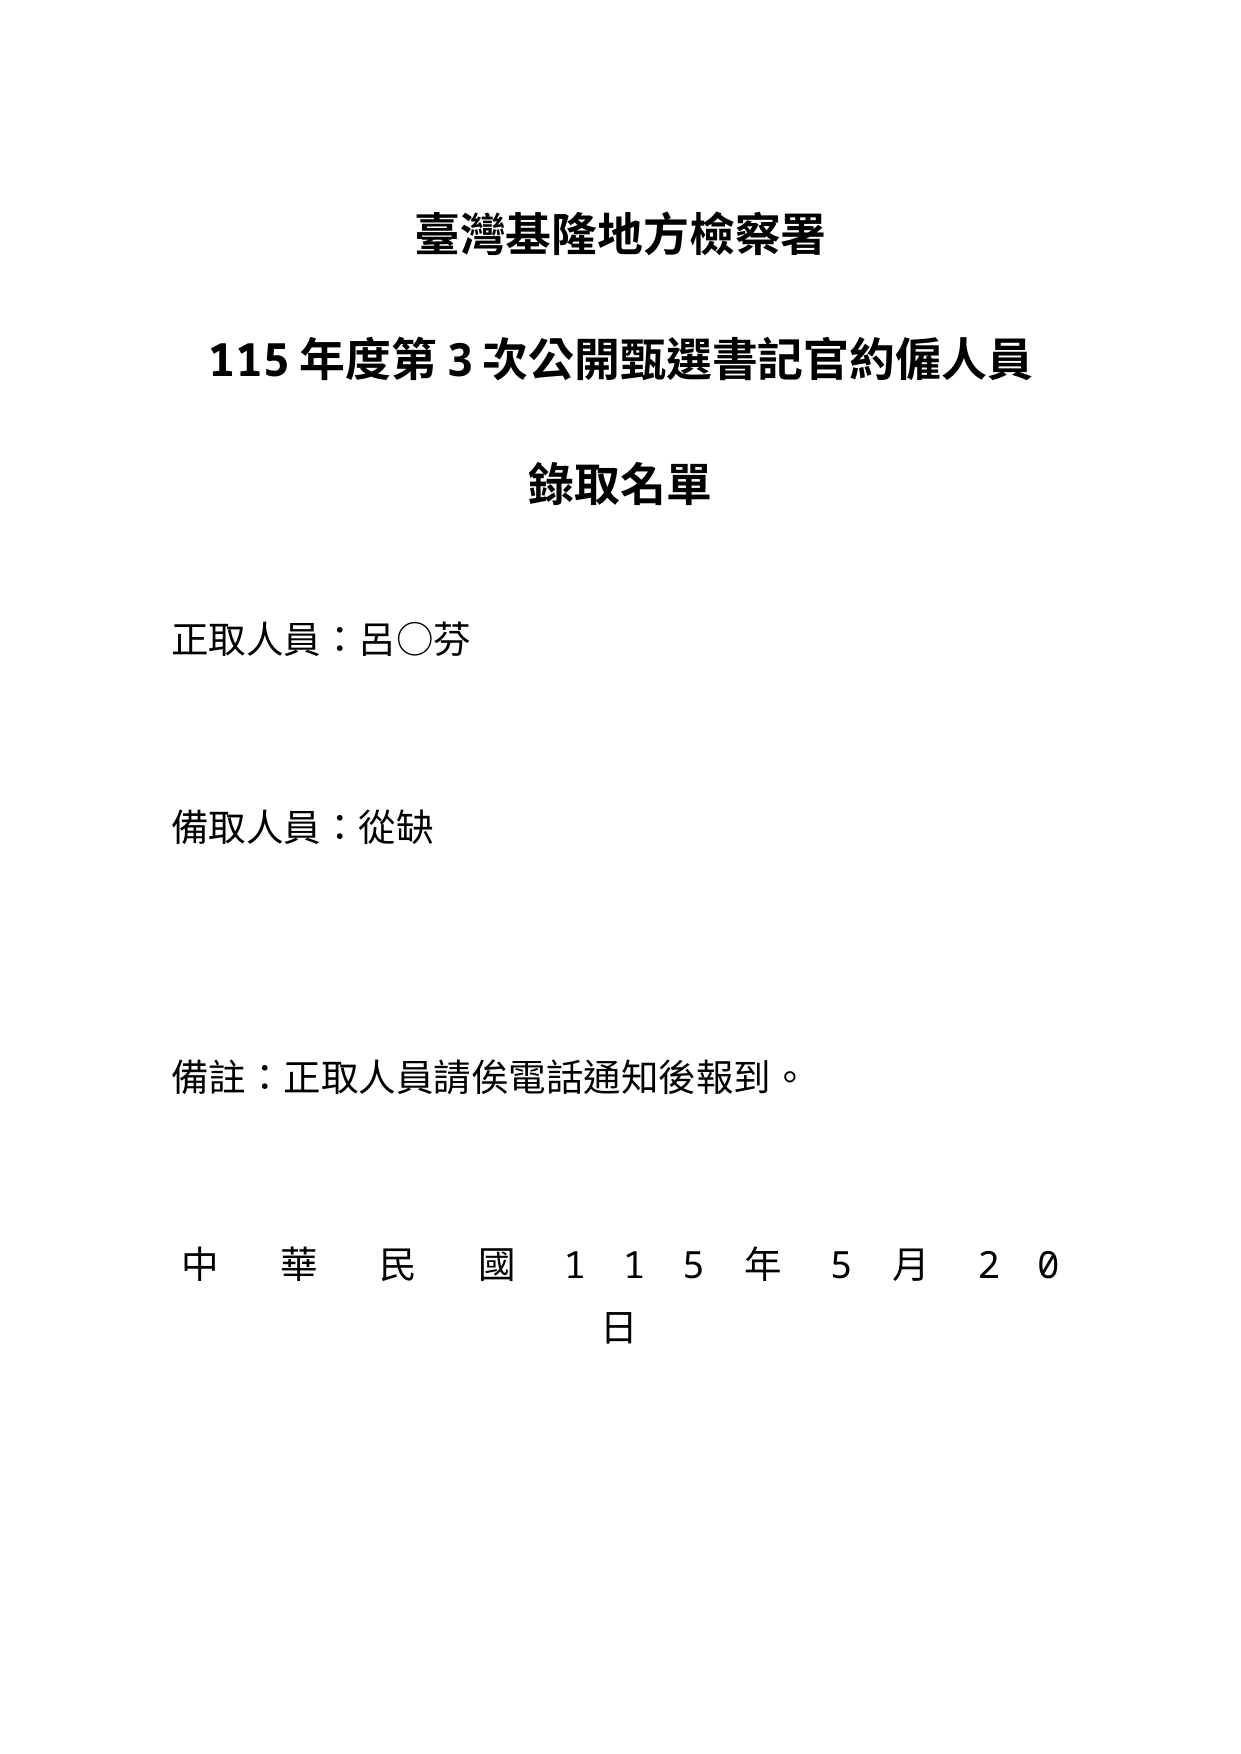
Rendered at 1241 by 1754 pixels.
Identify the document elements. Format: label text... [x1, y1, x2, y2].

text 錄取名單 [171, 408, 1069, 533]
text 備註：正取人員請俟電話通知後報到。 [171, 1033, 1069, 1096]
text 中 華 民 國 1 1 5 年 5 月 2 0 日 [171, 1221, 1069, 1346]
text 115年度第3次公開甄選書記官約僱人員 [171, 283, 1069, 408]
text 正取人員：呂○芬 [171, 596, 1069, 658]
text 備取人員：從缺 [171, 783, 1069, 846]
text 臺灣基隆地方檢察署 [171, 158, 1069, 283]
